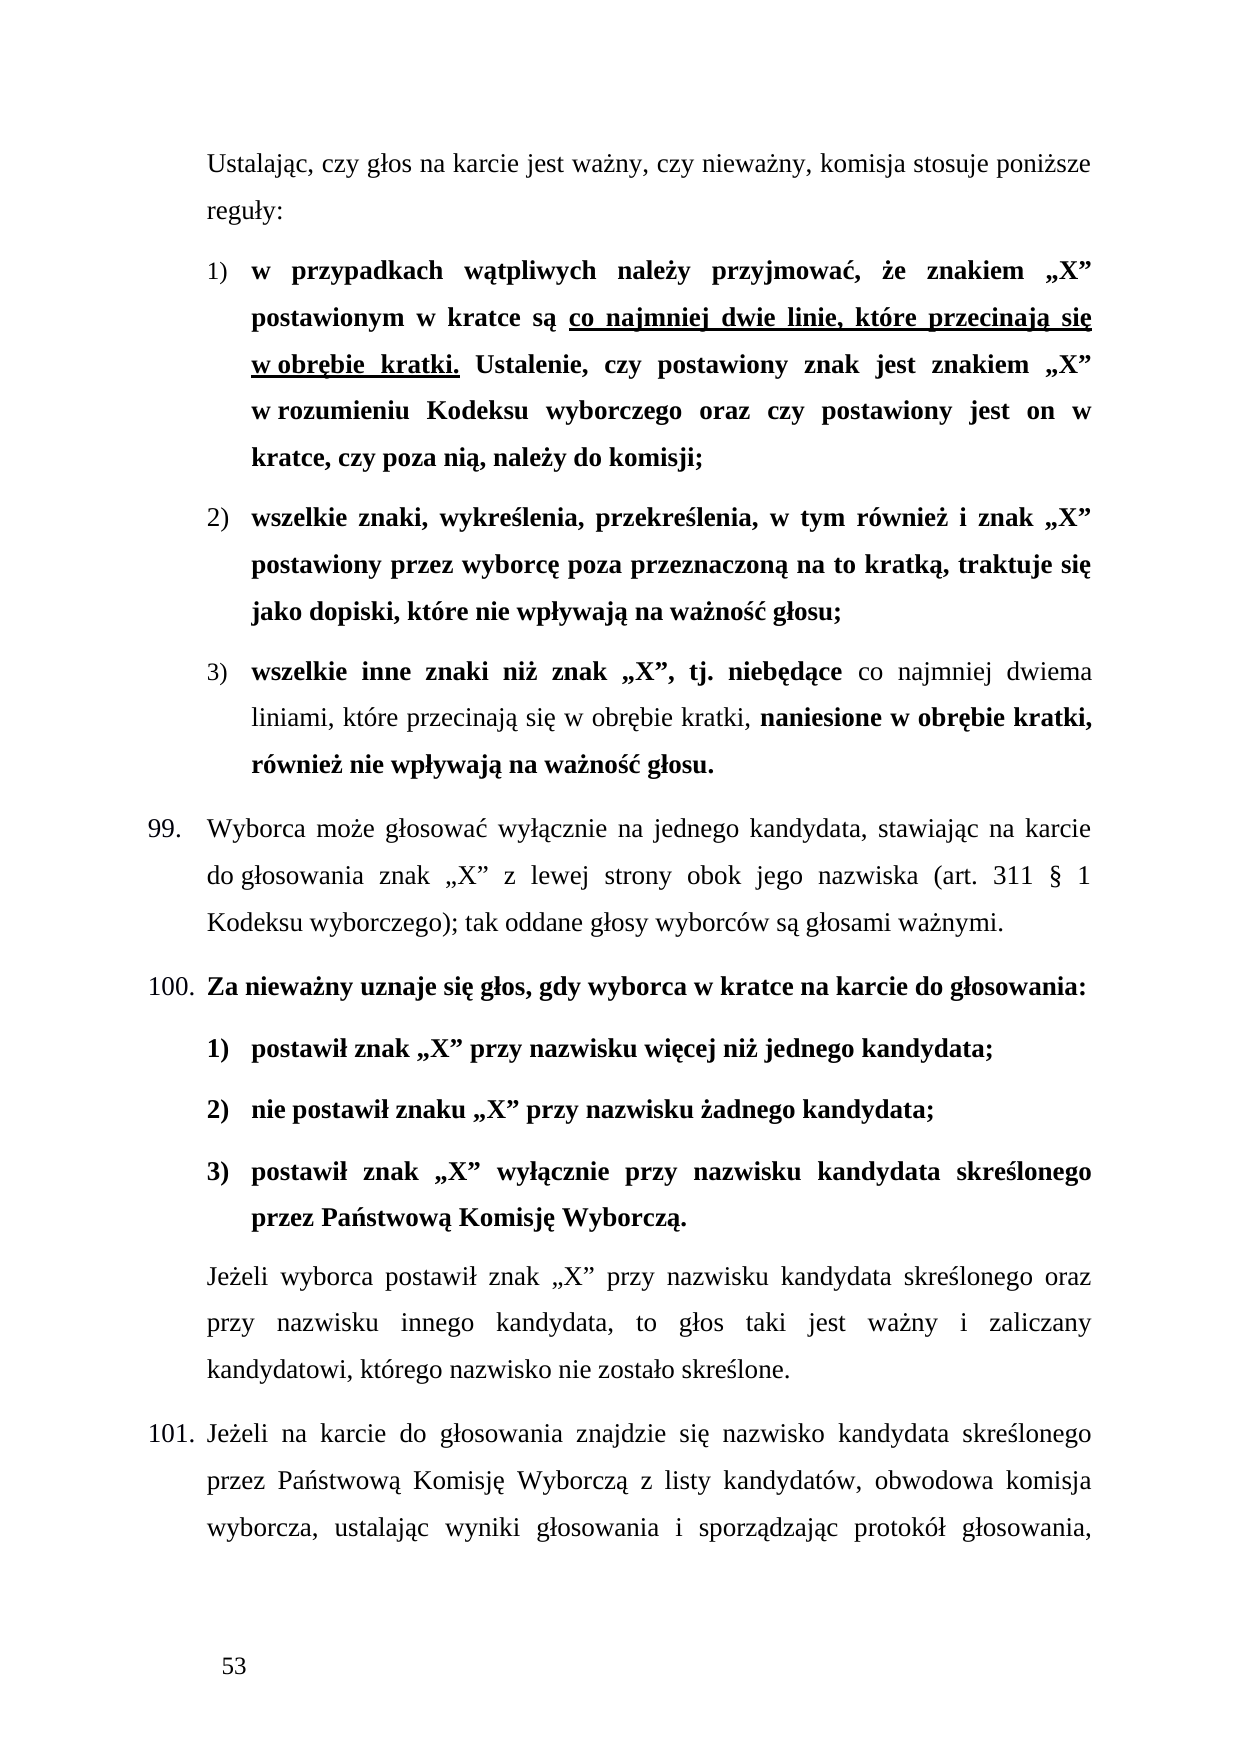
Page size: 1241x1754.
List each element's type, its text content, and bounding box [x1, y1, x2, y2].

list Jeżeli na karcie do głosowania znajdzie się nazwisko kandydata skreślonego przez Państwową Komisję Wyborczą z listy kandydatów, obwodowa komisja wyborcza, ustalając wyniki głosowania i sporządzając protokół głosowania, [148, 1417, 1093, 1542]
text Ustalając, czy głos na karcie jest ważny, czy nieważny, komisja stosuje poniższe reguły: [207, 148, 1093, 225]
list Za nieważny uznaje się głos, gdy wyborca w kratce na karcie do głosowania: [148, 970, 1093, 1001]
list postawił znak „X” wyłącznie przy nazwisku kandydata skreślonego przez Państwową Komisję Wyborczą. [207, 1155, 1093, 1232]
list Wyborca może głosować wyłącznie na jednego kandydata, stawiając na karcie do głosowania znak „X” z lewej strony obok jego nazwiska (art. 311 § 1 Kodeksu wyborczego); tak oddane głosy wyborców są głosami ważnymi. [148, 813, 1093, 937]
list wszelkie inne znaki niż znak „X”, tj. niebędące co najmniej dwiema liniami, które przecinają się w obrębie kratki, naniesione w obrębie kratki, również nie wpływają na ważność głosu. [207, 655, 1093, 779]
list nie postawił znaku „X” przy nazwisku żadnego kandydata; [207, 1093, 1093, 1124]
list w przypadkach wątpliwych należy przyjmować, że znakiem „X” postawionym w kratce są co najmniej dwie linie, które przecinają się w obrębie kratki. Ustalenie, czy postawiony znak jest znakiem „X” w rozumieniu Kodeksu wyborczego oraz czy postawiony jest on w kratce, czy poza nią, należy do komisji; [207, 254, 1093, 472]
text Jeżeli wyborca postawił znak „X” przy nazwisku kandydata skreślonego oraz przy nazwisku innego kandydata, to głos taki jest ważny i zaliczany kandydatowi, którego nazwisko nie zostało skreślone. [207, 1260, 1093, 1384]
list postawił znak „X” przy nazwisku więcej niż jednego kandydata; [207, 1032, 1093, 1063]
list wszelkie znaki, wykreślenia, przekreślenia, w tym również i znak „X” postawiony przez wyborcę poza przeznaczoną na to kratką, traktuje się jako dopiski, które nie wpływają na ważność głosu; [207, 501, 1093, 626]
